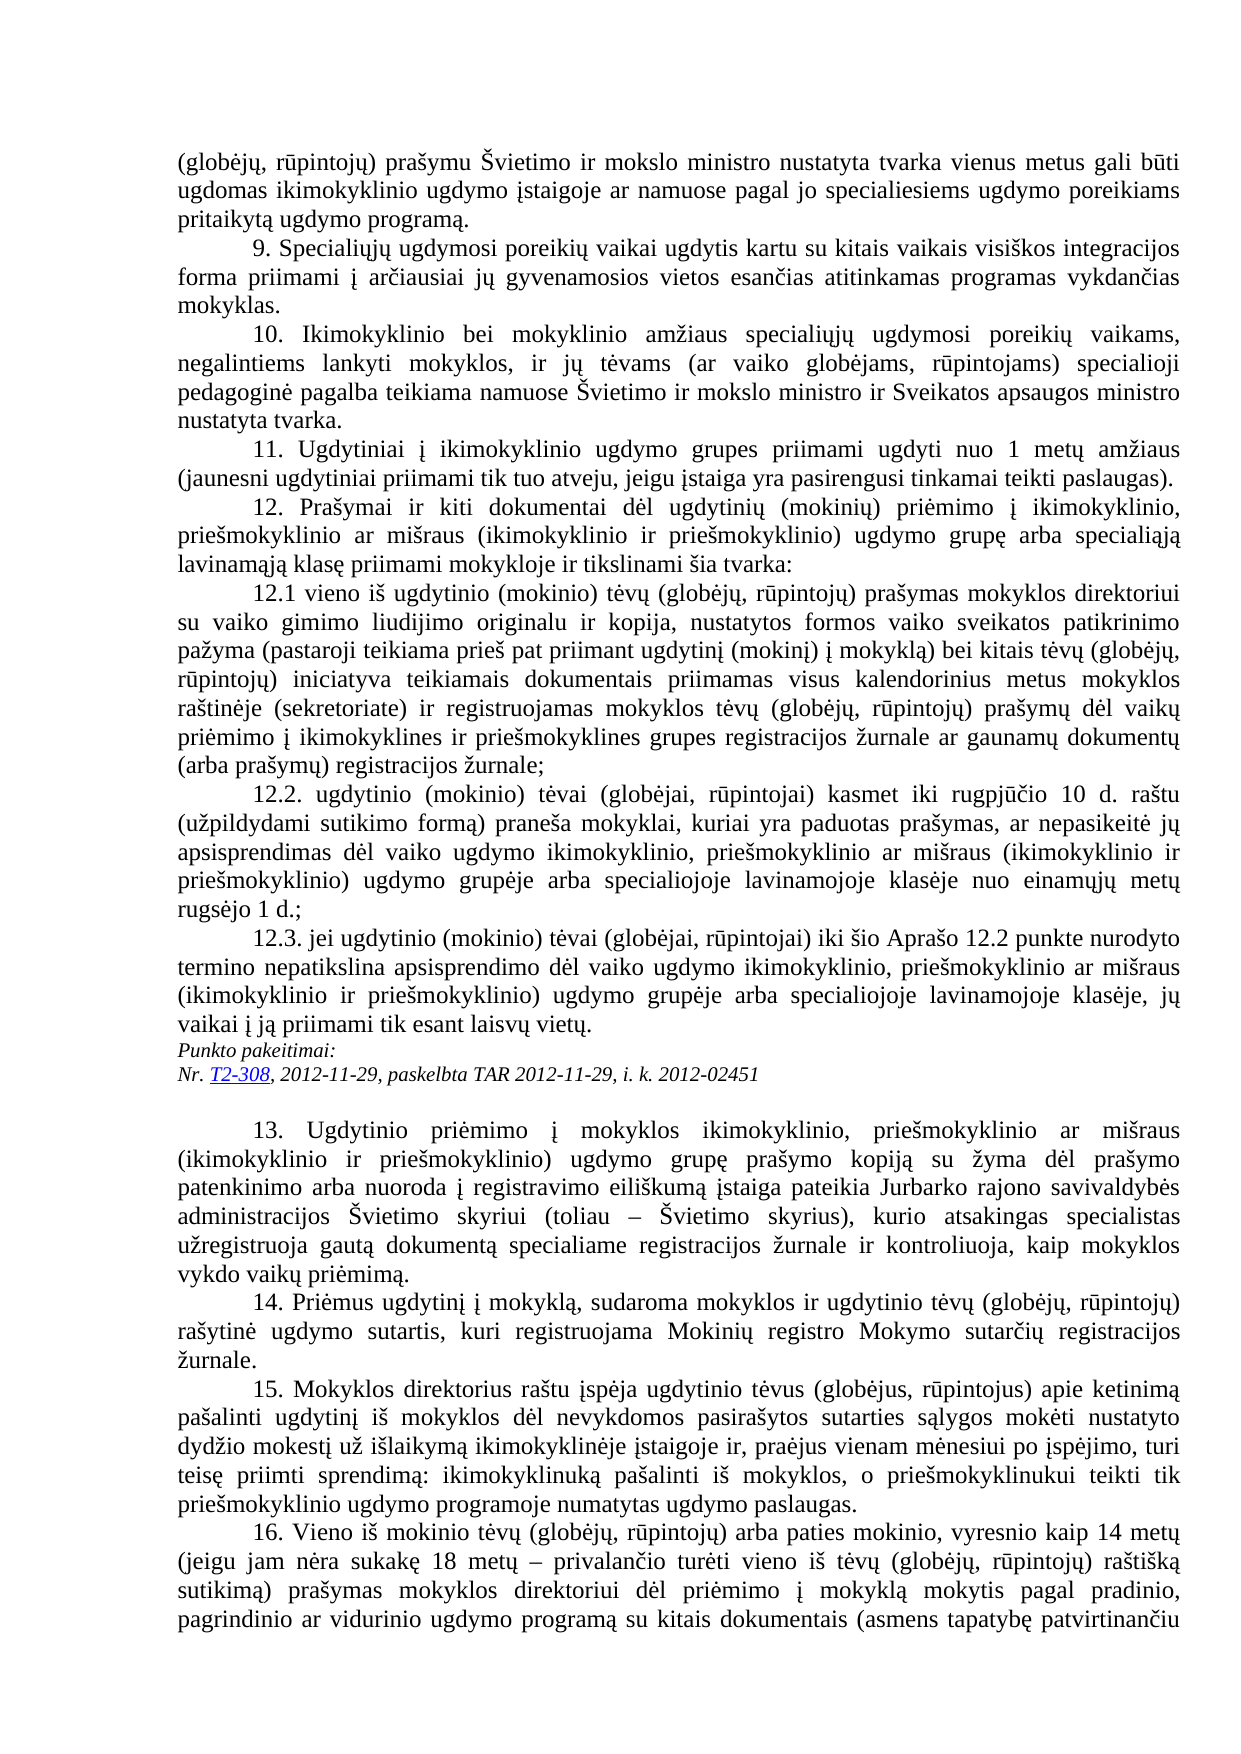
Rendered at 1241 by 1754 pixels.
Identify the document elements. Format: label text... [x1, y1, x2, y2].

text (globėjų, rūpintojų) prašymu Švietimo ir mokslo ministro nustatyta tvarka vienus metus gali būti ugdomas ikimokyklinio ugdymo įstaigoje ar namuose pagal jo specialiesiems ugdymo poreikiams pritaikytą ugdymo programą. [177, 147, 1181, 233]
text 9. Specialiųjų ugdymosi poreikių vaikai ugdytis kartu su kitais vaikais visiškos integracijos forma priimami į arčiausiai jų gyvenamosios vietos esančias atitinkamas programas vykdančias mokyklas. [177, 233, 1181, 319]
text 11. Ugdytiniai į ikimokyklinio ugdymo grupes priimami ugdyti nuo 1 metų amžiaus (jaunesni ugdytiniai priimami tik tuo atveju, jeigu įstaiga yra pasirengusi tinkamai teikti paslaugas). [177, 434, 1181, 492]
text 10. Ikimokyklinio bei mokyklinio amžiaus specialiųjų ugdymosi poreikių vaikams, negalintiems lankyti mokyklos, ir jų tėvams (ar vaiko globėjams, rūpintojams) specialioji pedagoginė pagalba teikiama namuose Švietimo ir mokslo ministro ir Sveikatos apsaugos ministro nustatyta tvarka. [177, 319, 1181, 434]
text Nr. T2-308, 2012-11-29, paskelbta TAR 2012-11-29, i. k. 2012-02451 [177, 1062, 1181, 1086]
text 14. Priėmus ugdytinį į mokyklą, sudaroma mokyklos ir ugdytinio tėvų (globėjų, rūpintojų) rašytinė ugdymo sutartis, kuri registruojama Mokinių registro Mokymo sutarčių registracijos žurnale. [177, 1287, 1181, 1374]
text 16. Vieno iš mokinio tėvų (globėjų, rūpintojų) arba paties mokinio, vyresnio kaip 14 metų (jeigu jam nėra sukakę 18 metų – privalančio turėti vieno iš tėvų (globėjų, rūpintojų) raštišką sutikimą) prašymas mokyklos direktoriui dėl priėmimo į mokyklą mokytis pagal pradinio, pagrindinio ar vidurinio ugdymo programą su kitais dokumentais (asmens tapatybę patvirtinančiu [177, 1517, 1181, 1632]
text 12.2. ugdytinio (mokinio) tėvai (globėjai, rūpintojai) kasmet iki rugpjūčio 10 d. raštu (užpildydami sutikimo formą) praneša mokyklai, kuriai yra paduotas prašymas, ar nepasikeitė jų apsisprendimas dėl vaiko ugdymo ikimokyklinio, priešmokyklinio ar mišraus (ikimokyklinio ir priešmokyklinio) ugdymo grupėje arba specialiojoje lavinamojoje klasėje nuo einamųjų metų rugsėjo 1 d.; [177, 779, 1181, 923]
text Punkto pakeitimai: [177, 1038, 1181, 1062]
text 12.1 vieno iš ugdytinio (mokinio) tėvų (globėjų, rūpintojų) prašymas mokyklos direktoriui su vaiko gimimo liudijimo originalu ir kopija, nustatytos formos vaiko sveikatos patikrinimo pažyma (pastaroji teikiama prieš pat priimant ugdytinį (mokinį) į mokyklą) bei kitais tėvų (globėjų, rūpintojų) iniciatyva teikiamais dokumentais priimamas visus kalendorinius metus mokyklos raštinėje (sekretoriate) ir registruojamas mokyklos tėvų (globėjų, rūpintojų) prašymų dėl vaikų priėmimo į ikimokyklines ir priešmokyklines grupes registracijos žurnale ar gaunamų dokumentų (arba prašymų) registracijos žurnale; [177, 578, 1181, 779]
text 13. Ugdytinio priėmimo į mokyklos ikimokyklinio, priešmokyklinio ar mišraus (ikimokyklinio ir priešmokyklinio) ugdymo grupę prašymo kopiją su žyma dėl prašymo patenkinimo arba nuoroda į registravimo eiliškumą įstaiga pateikia Jurbarko rajono savivaldybės administracijos Švietimo skyriui (toliau – Švietimo skyrius), kurio atsakingas specialistas užregistruoja gautą dokumentą specialiame registracijos žurnale ir kontroliuoja, kaip mokyklos vykdo vaikų priėmimą. [177, 1115, 1181, 1287]
text 12. Prašymai ir kiti dokumentai dėl ugdytinių (mokinių) priėmimo į ikimokyklinio, priešmokyklinio ar mišraus (ikimokyklinio ir priešmokyklinio) ugdymo grupę arba specialiąją lavinamąją klasę priimami mokykloje ir tikslinami šia tvarka: [177, 492, 1181, 578]
text 12.3. jei ugdytinio (mokinio) tėvai (globėjai, rūpintojai) iki šio Aprašo 12.2 punkte nurodyto termino nepatikslina apsisprendimo dėl vaiko ugdymo ikimokyklinio, priešmokyklinio ar mišraus (ikimokyklinio ir priešmokyklinio) ugdymo grupėje arba specialiojoje lavinamojoje klasėje, jų vaikai į ją priimami tik esant laisvų vietų. [177, 923, 1181, 1038]
text 15. Mokyklos direktorius raštu įspėja ugdytinio tėvus (globėjus, rūpintojus) apie ketinimą pašalinti ugdytinį iš mokyklos dėl nevykdomos pasirašytos sutarties sąlygos mokėti nustatyto dydžio mokestį už išlaikymą ikimokyklinėje įstaigoje ir, praėjus vienam mėnesiui po įspėjimo, turi teisę priimti sprendimą: ikimokyklinuką pašalinti iš mokyklos, o priešmokyklinukui teikti tik priešmokyklinio ugdymo programoje numatytas ugdymo paslaugas. [177, 1374, 1181, 1517]
